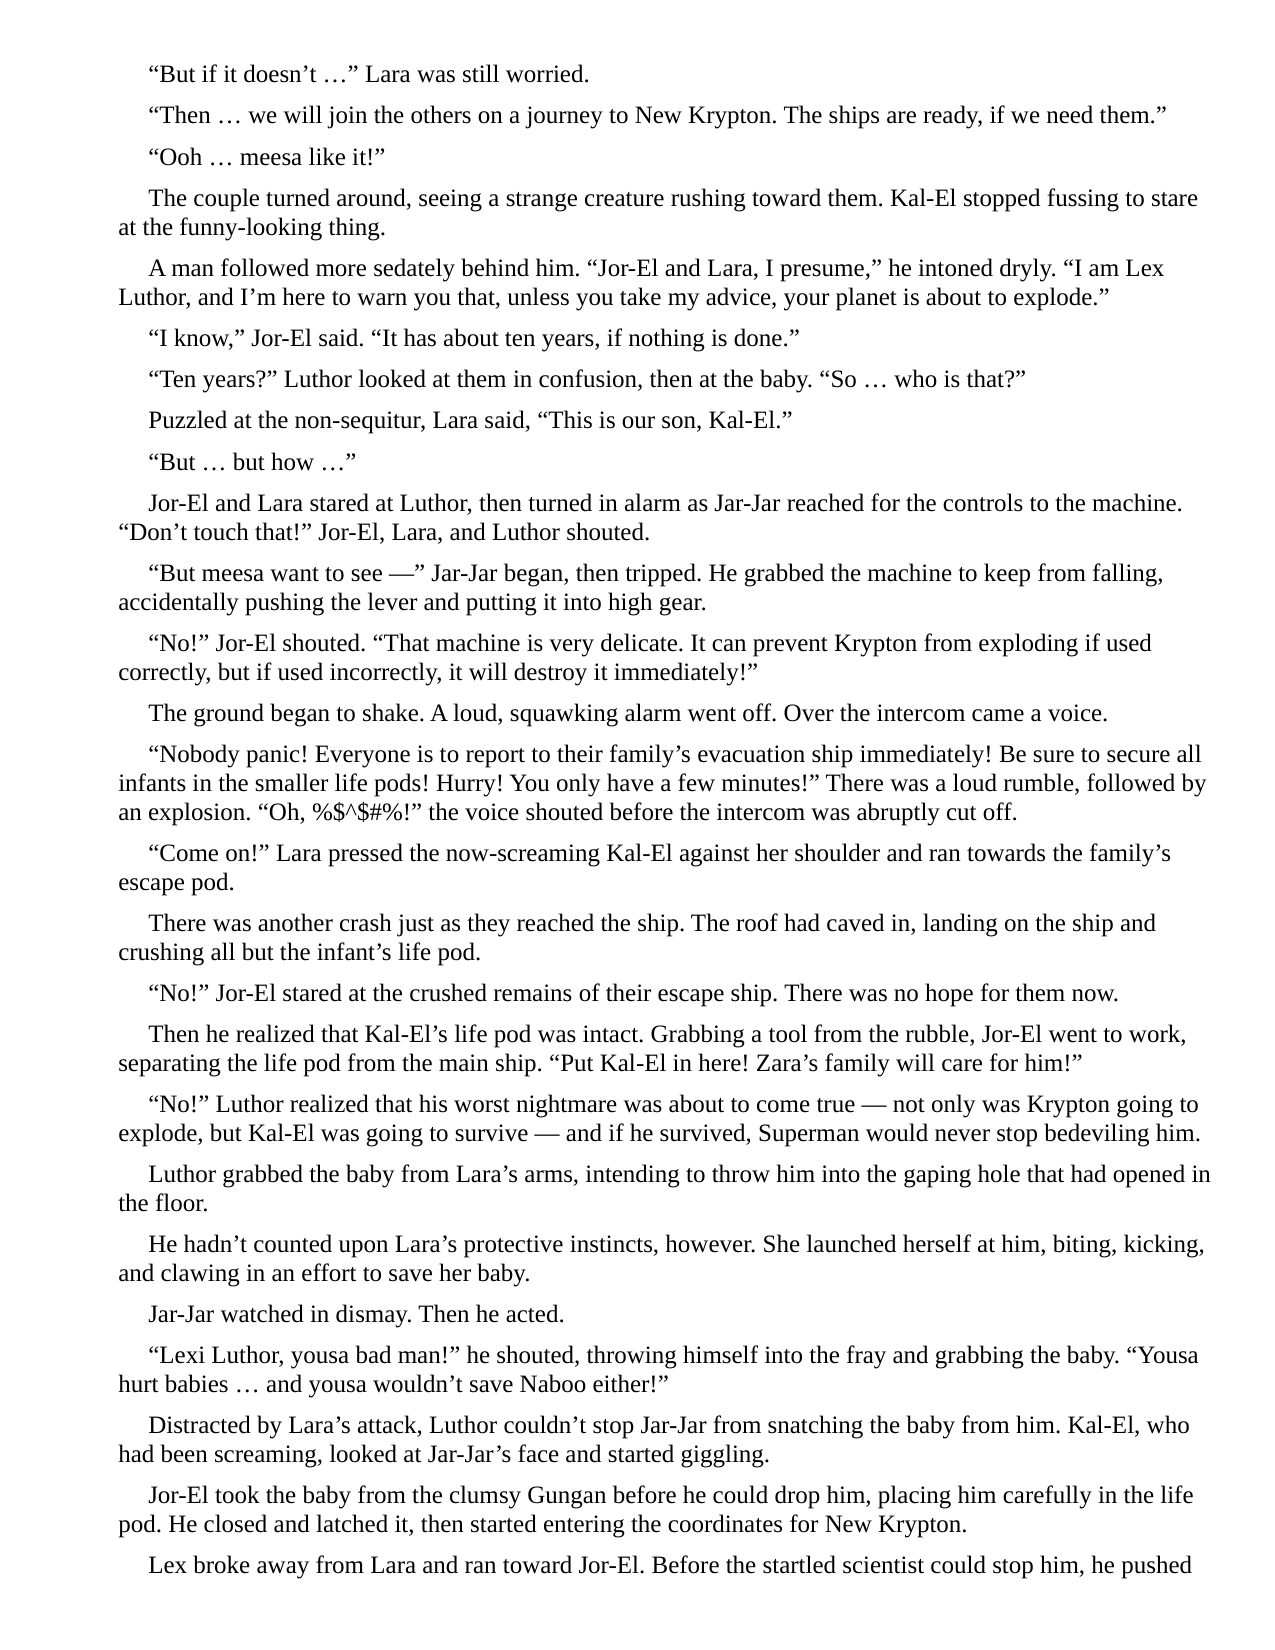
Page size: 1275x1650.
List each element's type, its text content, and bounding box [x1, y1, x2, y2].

text “No!” Luthor realized that his worst nightmare was about to come true — not only was Krypton going to explode, but Kal-El was going to survive — and if he survived, Superman would never stop bedeviling him. [118, 1089, 1216, 1147]
text “I know,” Jor-El said. “It has about ten years, if nothing is done.” [118, 323, 1216, 352]
text A man followed more sedately behind him. “Jor-El and Lara, I presume,” he intoned dryly. “I am Lex Luthor, and I’m here to warn you that, unless you take my advice, your planet is about to explode.” [118, 253, 1216, 310]
text Lex broke away from Lara and ran toward Jor-El. Before the startled scientist could stop him, he pushed [118, 1550, 1216, 1579]
text The ground began to shake. A loud, squawking alarm went off. Over the intercom came a voice. [118, 698, 1216, 727]
text Jar-Jar watched in dismay. Then he acted. [118, 1299, 1216, 1328]
text “But meesa want to see —” Jar-Jar began, then tripped. He grabbed the machine to keep from falling, accidentally pushing the lever and putting it into high gear. [118, 558, 1216, 615]
text Then he realized that Kal-El’s life pod was intact. Grabbing a tool from the rubble, Jor-El went to work, separating the life pod from the main ship. “Put Kal-El in here! Zara’s family will care for him!” [118, 1019, 1216, 1077]
text Jor-El and Lara stared at Luthor, then turned in alarm as Jar-Jar reached for the controls to the machine. “Don’t touch that!” Jor-El, Lara, and Luthor shouted. [118, 488, 1216, 545]
text There was another crash just as they reached the ship. The roof had caved in, landing on the ship and crushing all but the infant’s life pod. [118, 908, 1216, 965]
text “Come on!” Lara pressed the now-screaming Kal-El against her shoulder and ran towards the family’s escape pod. [118, 838, 1216, 895]
text “No!” Jor-El shouted. “That machine is very delicate. It can prevent Krypton from exploding if used correctly, but if used incorrectly, it will destroy it immediately!” [118, 628, 1216, 685]
text “Then … we will join the others on a journey to New Krypton. The ships are ready, if we need them.” [118, 100, 1216, 129]
text “Ooh … meesa like it!” [118, 142, 1216, 170]
text He hadn’t counted upon Lara’s protective instincts, however. She launched herself at him, biting, kicking, and clawing in an effort to save her baby. [118, 1229, 1216, 1287]
text “But if it doesn’t …” Lara was still worried. [118, 59, 1216, 88]
text Puzzled at the non-sequitur, Lara said, “This is our son, Kal-El.” [118, 405, 1216, 434]
text The couple turned around, seeing a strange creature rushing toward them. Kal-El stopped fussing to stare at the funny-looking thing. [118, 183, 1216, 240]
text “No!” Jor-El stared at the crushed remains of their escape ship. There was no hope for them now. [118, 978, 1216, 1007]
text Luthor grabbed the baby from Lara’s arms, intending to throw him into the gaping hole that had opened in the floor. [118, 1159, 1216, 1217]
text “Lexi Luthor, yousa bad man!” he shouted, throwing himself into the fray and grabbing the baby. “Yousa hurt babies … and yousa wouldn’t save Naboo either!” [118, 1340, 1216, 1398]
text “Ten years?” Luthor looked at them in confusion, then at the baby. “So … who is that?” [118, 364, 1216, 393]
text “Nobody panic! Everyone is to report to their family’s evacuation ship immediately! Be sure to secure all infants in the smaller life pods! Hurry! You only have a few minutes!” There was a loud rumble, followed by an explosion. “Oh, %$^$#%!” the voice shouted before the intercom was abruptly cut off. [118, 739, 1216, 825]
text Jor-El took the baby from the clumsy Gungan before he could drop him, placing him carefully in the life pod. He closed and latched it, then started entering the coordinates for New Krypton. [118, 1480, 1216, 1538]
text “But … but how …” [118, 447, 1216, 475]
text Distracted by Lara’s attack, Luthor couldn’t stop Jar-Jar from snatching the baby from him. Kal-El, who had been screaming, looked at Jar-Jar’s face and started giggling. [118, 1410, 1216, 1468]
